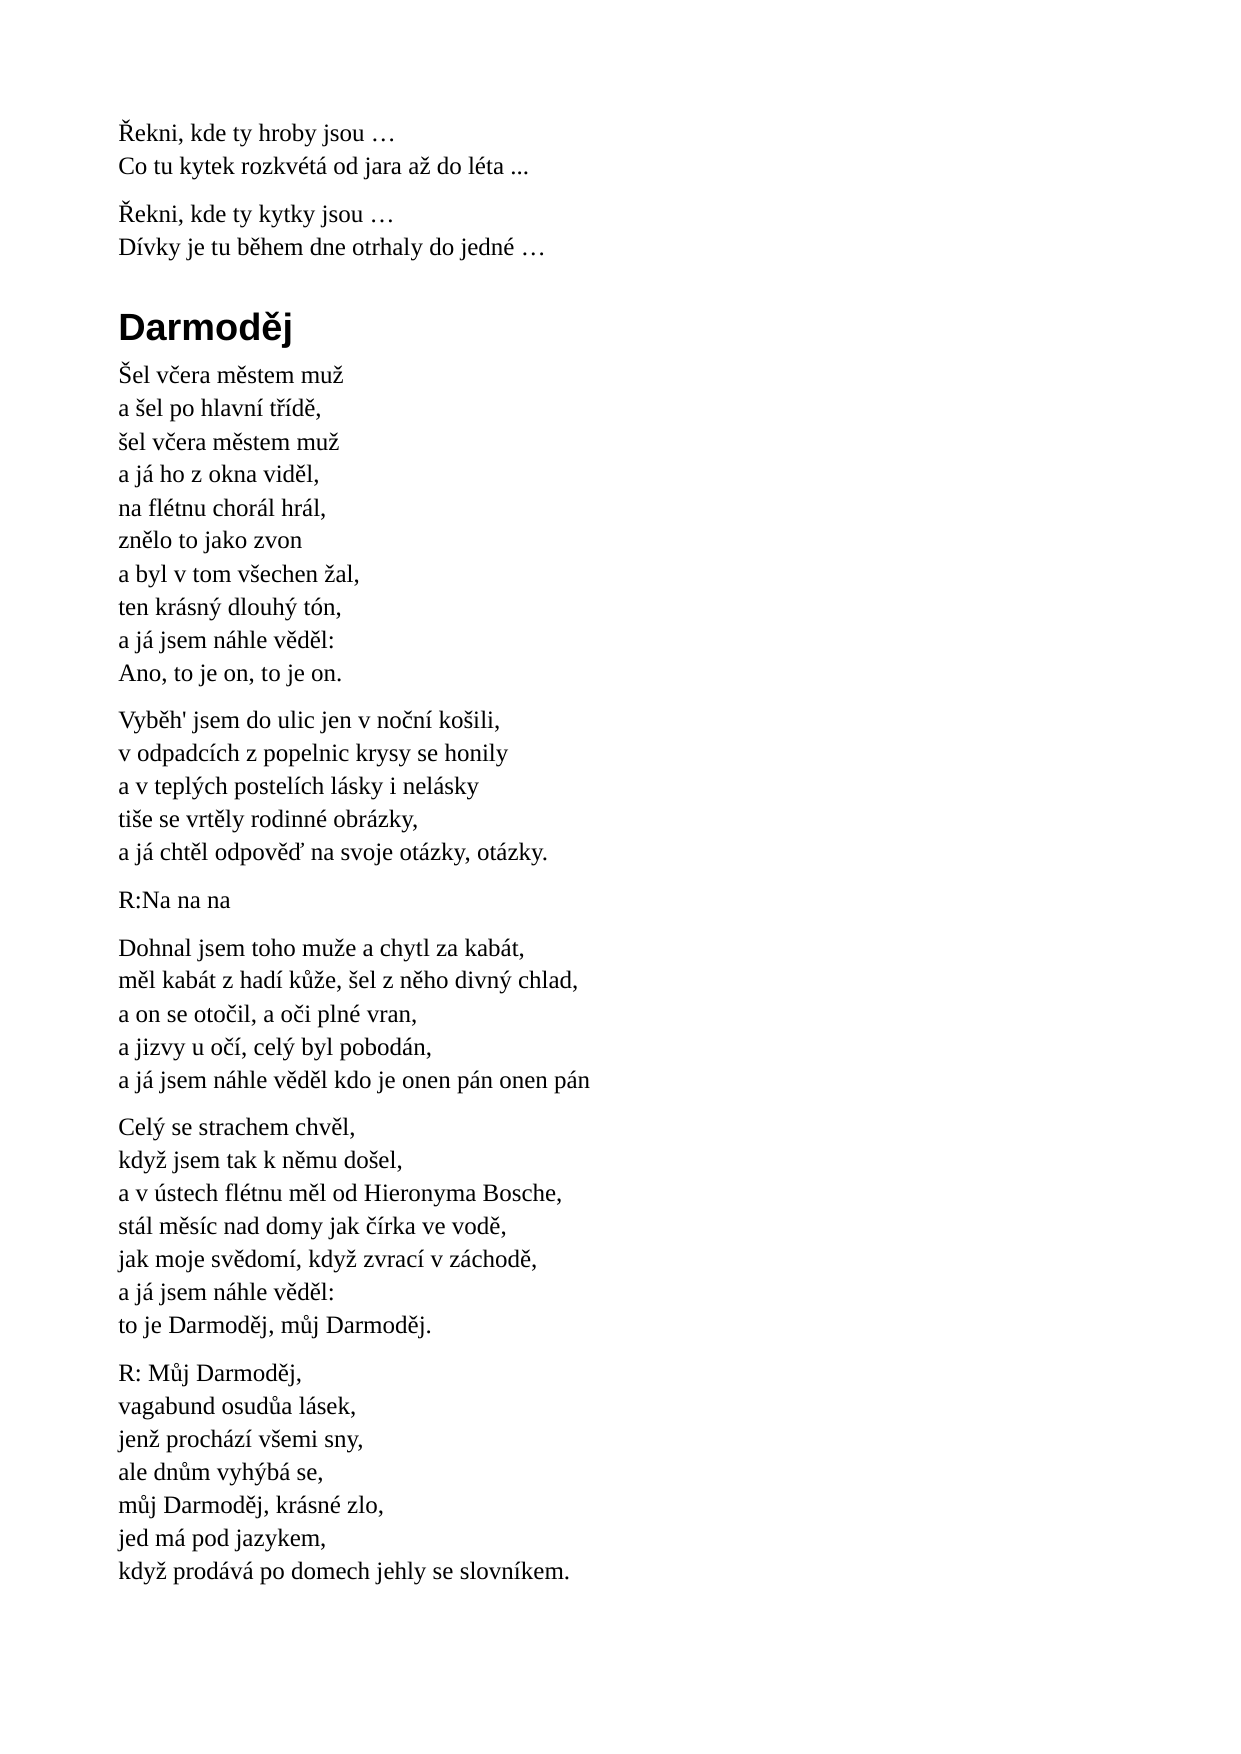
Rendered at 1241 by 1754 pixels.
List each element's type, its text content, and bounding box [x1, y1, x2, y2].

text Řekni, kde ty hroby jsou … Co tu kytek rozkvétá od jara až do léta ... [118, 118, 1122, 180]
text R:Na na na [118, 885, 1122, 914]
text Řekni, kde ty kytky jsou … Dívky je tu během dne otrhaly do jedné … [118, 199, 1122, 261]
text Dohnal jsem toho muže a chytl za kabát, měl kabát z hadí kůže, šel z něho divný chlad, a on se otočil, a oči plné vran, a jizvy u očí, celý byl pobodán, a já jsem náhle věděl kdo je onen pán onen pán [118, 933, 1122, 1093]
text Celý se strachem chvěl, když jsem tak k němu došel, a v ústech flétnu měl od Hieronyma Bosche, stál měsíc nad domy jak čírka ve vodě, jak moje svědomí, když zvrací v záchodě, a já jsem náhle věděl: to je Darmoděj, můj Darmoděj. [118, 1112, 1122, 1339]
text Šel včera městem muž a šel po hlavní třídě, šel včera městem muž a já ho z okna viděl, na flétnu chorál hrál, znělo to jako zvon a byl v tom všechen žal, ten krásný dlouhý tón, a já jsem náhle věděl: Ano, to je on, to je on. [118, 361, 1122, 686]
text Vyběh' jsem do ulic jen v noční košili, v odpadcích z popelnic krysy se honily a v teplých postelích lásky i nelásky tiše se vrtěly rodinné obrázky, a já chtěl odpověď na svoje otázky, otázky. [118, 705, 1122, 866]
text R: Můj Darmoděj, vagabund osudůa lásek, jenž prochází všemi sny, ale dnům vyhýbá se, můj Darmoděj, krásné zlo, jed má pod jazykem, když prodává po domech jehly se slovníkem. [118, 1358, 1122, 1585]
subtitle Darmoděj [118, 304, 1122, 348]
